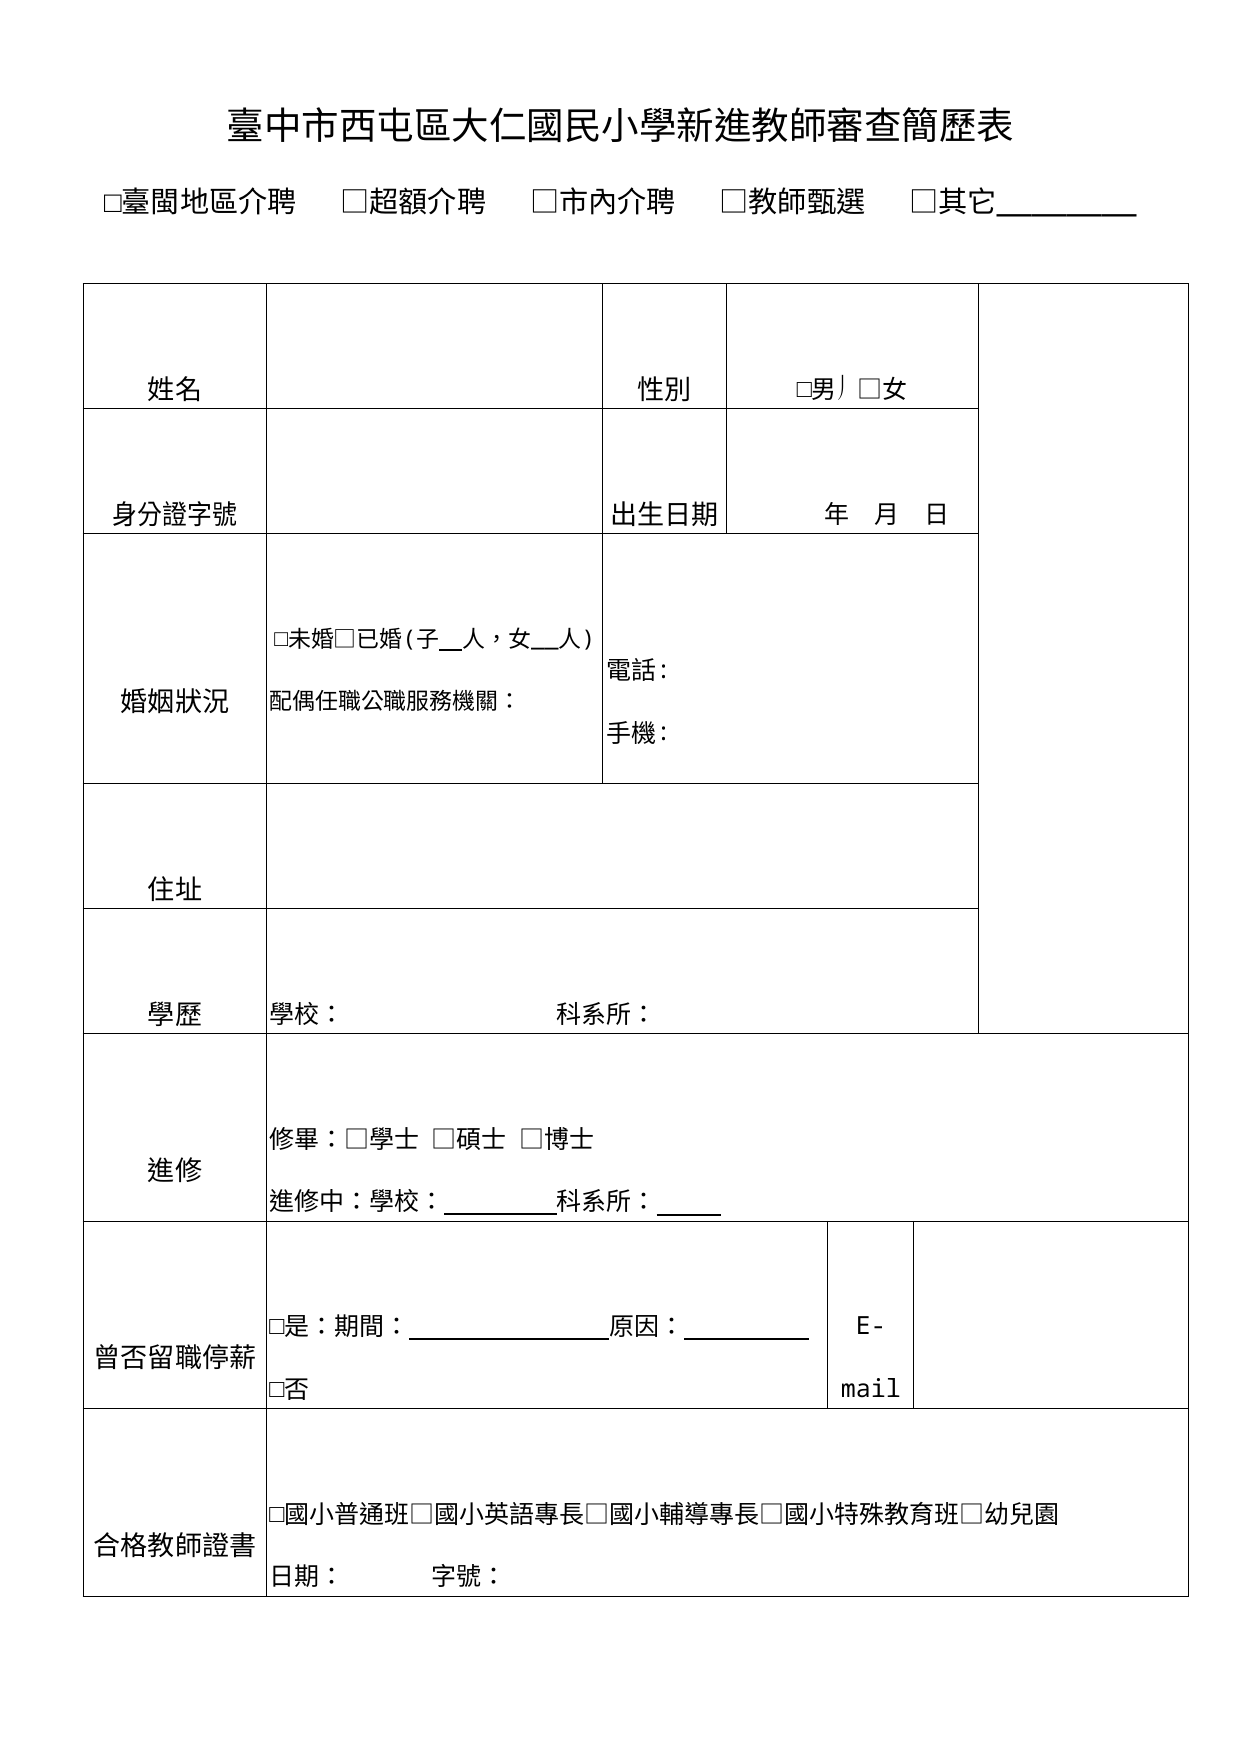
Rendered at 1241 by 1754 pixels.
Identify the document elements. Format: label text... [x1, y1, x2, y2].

table_cell 合格教師證書 [84, 1409, 266, 1596]
text 臺中市西屯區大仁國民小學新進教師審查簡歷表 [89, 96, 1152, 150]
table_cell 住址 [84, 784, 266, 908]
table_cell 年 月 日 [727, 409, 978, 533]
table_header 姓名 [84, 284, 266, 408]
table_cell [914, 1222, 1188, 1408]
table_cell □是：期間： 原因： □否 [267, 1222, 827, 1408]
table_cell □未婚□已婚(子 人，女__人) 配偶任職公職服務機關： [267, 534, 602, 783]
text □臺閩地區介聘 □超額介聘 □市內介聘 □教師甄選 □其它________ [89, 178, 1152, 221]
table_header [267, 284, 602, 408]
table_cell [267, 409, 602, 533]
table_cell 身分證字號 [84, 409, 266, 533]
table_header 性別 [603, 284, 726, 408]
table_cell 學校： 科系所： [267, 909, 978, 1033]
table_cell 婚姻狀況 [84, 534, 266, 783]
table_cell [267, 784, 978, 908]
table_cell 學歷 [84, 909, 266, 1033]
table_cell E-mail [828, 1222, 913, 1408]
table_cell 出生日期 [603, 409, 726, 533]
table_cell 進修 [84, 1034, 266, 1221]
table_cell 曾否留職停薪 [84, 1222, 266, 1408]
table_header □男 □女 [727, 284, 978, 408]
table_cell 修畢：□學士 □碩士 □博士 進修中：學校： 科系所： [267, 1034, 1188, 1221]
table_cell 電話: 手機: [603, 534, 978, 783]
table_header [979, 284, 1188, 1033]
table_cell □國小普通班□國小英語專長□國小輔導專長□國小特殊教育班□幼兒園 日期： 字號： [267, 1409, 1188, 1596]
